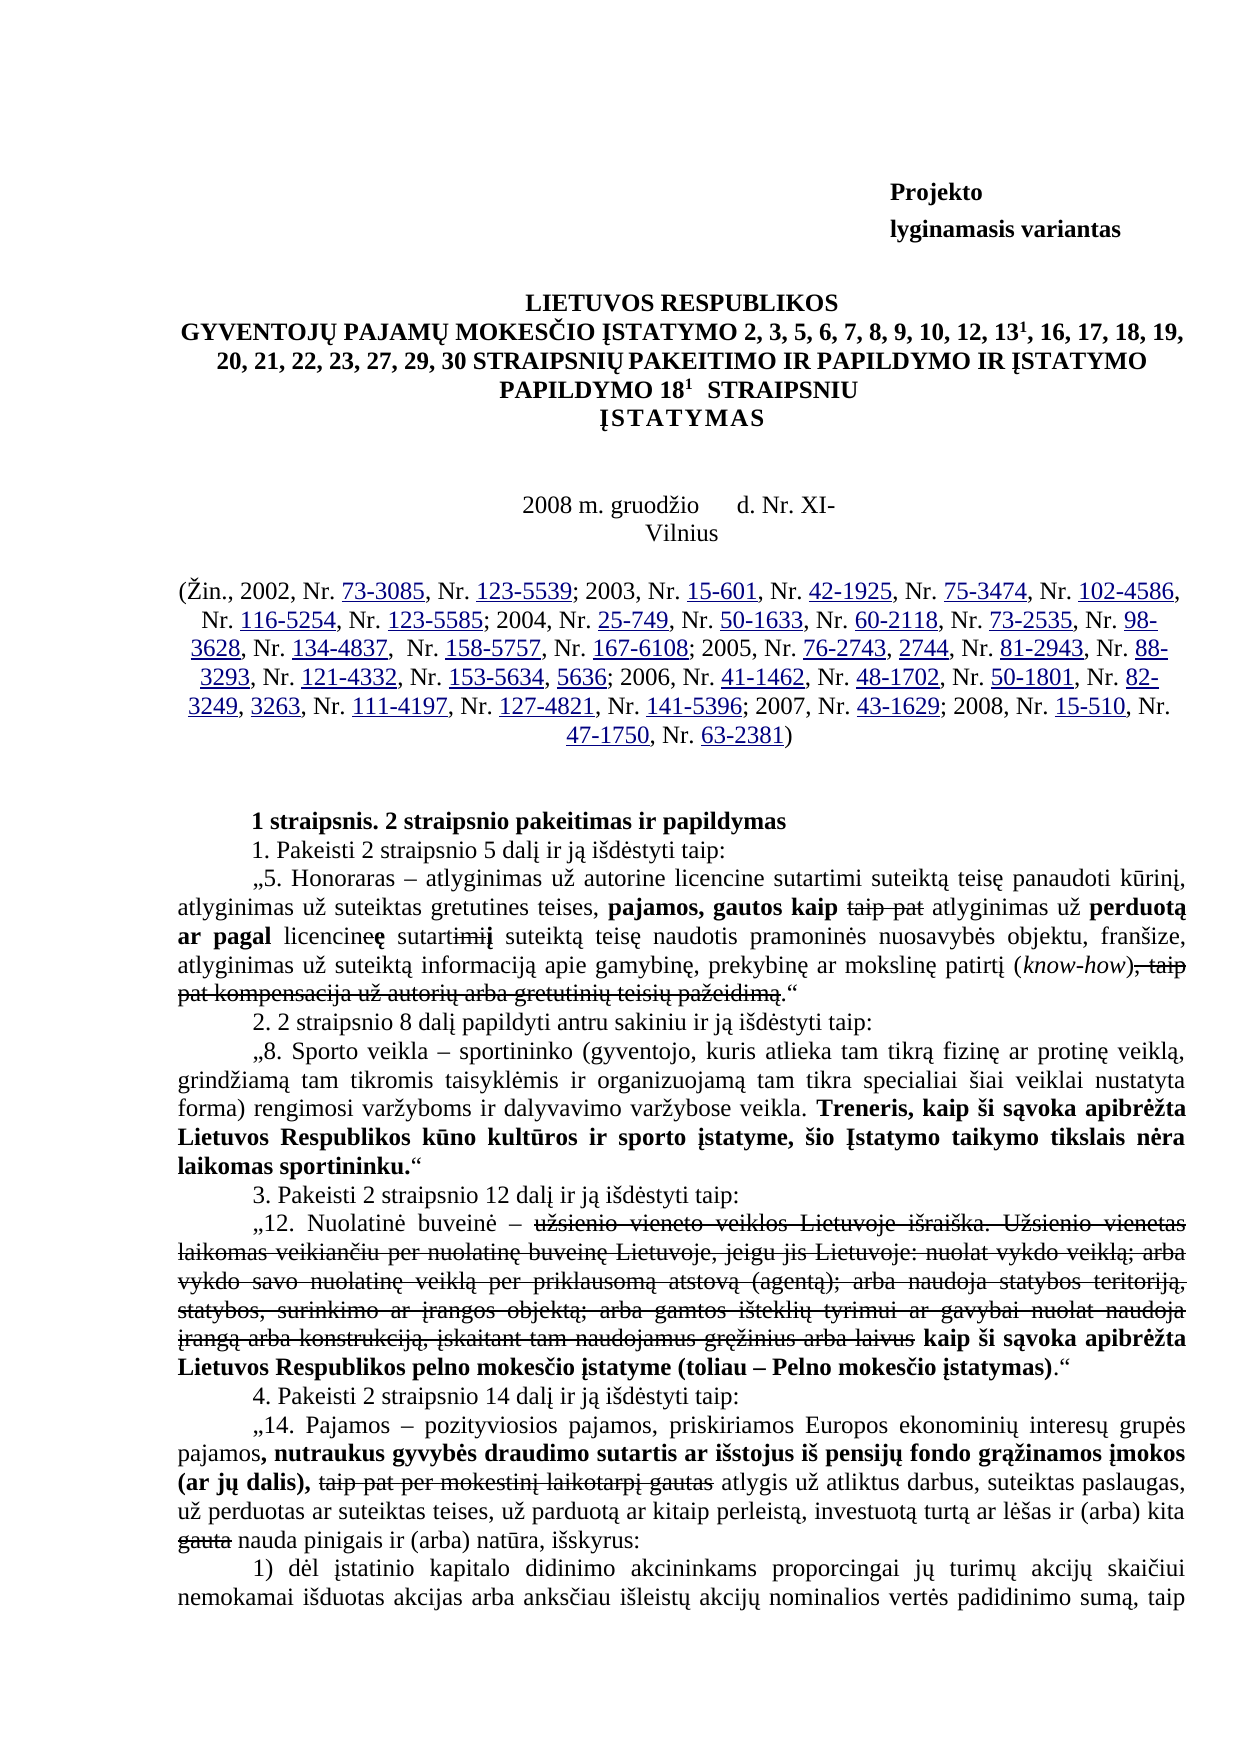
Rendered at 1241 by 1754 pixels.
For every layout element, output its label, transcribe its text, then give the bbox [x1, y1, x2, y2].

text „12. Nuolatinė buveinė – užsienio vieneto veiklos Lietuvoje išraiška. Užsienio vienetas laikomas veikiančiu per nuolatinę buveinę Lietuvoje, jeigu jis Lietuvoje: nuolat vykdo veiklą; arba vykdo savo nuolatinę veiklą per priklausomą atstovą (agentą); arba naudoja statybos teritoriją, statybos, surinkimo ar įrangos objektą; arba gamtos išteklių tyrimui ar gavybai nuolat naudoja įrangą arba konstrukciją, įskaitant tam naudojamus gręžinius arba laivus kaip ši sąvoka apibrėžta Lietuvos Respublikos pelno mokesčio įstatyme (toliau – Pelno mokesčio įstatymas).“ [177, 1283, 1186, 1310]
text (Žin., 2002, Nr. 73-3085, Nr. 123-5539; 2003, Nr. 15-601, Nr. 42-1925, Nr. 75-3474, Nr. 102-4586, Nr. 116-5254, Nr. 123-5585; 2004, Nr. 25-749, Nr. 50-1633, Nr. 60-2118, Nr. 73-2535, Nr. 98-3628, Nr. 134-4837, Nr. 158-5757, Nr. 167-6108; 2005, Nr. 76-2743, 2744, Nr. 81-2943, Nr. 88-3293, Nr. 121-4332, Nr. 153-5634, 5636; 2006, Nr. 41-1462, Nr. 48-1702, Nr. 50-1801, Nr. 82-3249, 3263, Nr. 111-4197, Nr. 127-4821, Nr. 141-5396; 2007, Nr. 43-1629; 2008, Nr. 15-510, Nr. 47-1750, Nr. 63-2381) [177, 576, 1181, 748]
text GYVENTOJŲ PAJAMŲ MOKESČIO ĮSTATYMO 2, 3, 5, 6, 7, 8, 9, 10, 12, 131, 16, 17, 18, 19, 20, 21, 22, 23, 27, 29, 30 STRAIPSNIŲ PAKEITIMO IR PAPILDYMO IR ĮSTATYMO PAPILDYMO 181 STRAIPSNIU [177, 317, 1186, 403]
text LIETUVOS RESPUBLIKOS [177, 288, 1186, 317]
text „8. Sporto veikla – sportininko (gyventojo, kuris atlieka tam tikrą fizinę ar protinę veiklą, grindžiamą tam tikromis taisyklėmis ir organizuojamą tam tikra specialiai šiai veiklai nustatyta forma) rengimosi varžyboms ir dalyvavimo varžybose veikla. Treneris, kaip ši sąvoka apibrėžta Lietuvos Respublikos kūno kultūros ir sporto įstatyme, šio Įstatymo taikymo tikslais nėra laikomas sportininku.“ [177, 1036, 1186, 1180]
text 1 straipsnis. 2 straipsnio pakeitimas ir papildymas [251, 806, 1186, 835]
text 3. Pakeisti 2 straipsnio 12 dalį ir ją išdėstyti taip: [177, 1180, 1186, 1208]
text lyginamasis variantas [177, 214, 1186, 243]
text 4. Pakeisti 2 straipsnio 14 dalį ir ją išdėstyti taip: [177, 1381, 1186, 1410]
text 2. 2 straipsnio 8 dalį papildyti antru sakiniu ir ją išdėstyti taip: [177, 1007, 1186, 1036]
text „5. Honoraras – atlyginimas už autorine licencine sutartimi suteiktą teisę panaudoti kūrinį, atlyginimas už suteiktas gretutines teises, pajamos, gautos kaip taip pat atlyginimas už perduotą ar pagal licencineę sutartimiį suteiktą teisę naudotis pramoninės nuosavybės objektu, franšize, atlyginimas už suteiktą informaciją apie gamybinę, prekybinę ar mokslinę patirtį (know-how), taip pat kompensacija už autorių arba gretutinių teisių pažeidimą.“ [177, 863, 1186, 1007]
text „12. Nuolatinė buveinė – užsienio vieneto veiklos Lietuvoje išraiška. Užsienio vienetas laikomas veikiančiu per nuolatinę buveinę Lietuvoje, jeigu jis Lietuvoje: nuolat vykdo veiklą; arba vykdo savo nuolatinę veiklą per priklausomą atstovą (agentą); arba naudoja statybos teritoriją, statybos, surinkimo ar įrangos objektą; arba gamtos išteklių tyrimui ar gavybai nuolat naudoja įrangą arba konstrukciją, įskaitant tam naudojamus gręžinius arba laivus kaip ši sąvoka apibrėžta Lietuvos Respublikos pelno mokesčio įstatyme (toliau – Pelno mokesčio įstatymas).“ [177, 1311, 1186, 1381]
text ĮSTATYMAS [177, 403, 1186, 432]
text „12. Nuolatinė buveinė – užsienio vieneto veiklos Lietuvoje išraiška. Užsienio vienetas laikomas veikiančiu per nuolatinę buveinę Lietuvoje, jeigu jis Lietuvoje: nuolat vykdo veiklą; arba vykdo savo nuolatinę veiklą per priklausomą atstovą (agentą); arba naudoja statybos teritoriją, statybos, surinkimo ar įrangos objektą; arba gamtos išteklių tyrimui ar gavybai nuolat naudoja įrangą arba konstrukciją, įskaitant tam naudojamus gręžinius arba laivus kaip ši sąvoka apibrėžta Lietuvos Respublikos pelno mokesčio įstatyme (toliau – Pelno mokesčio įstatymas).“ [177, 1208, 1186, 1253]
text „14. Pajamos – pozityviosios pajamos, priskiriamos Europos ekonominių interesų grupės pajamos, nutraukus gyvybės draudimo sutartis ar išstojus iš pensijų fondo grąžinamos įmokos (ar jų dalis), taip pat per mokestinį laikotarpį gautas atlygis už atliktus darbus, suteiktas paslaugas, už perduotas ar suteiktas teises, už parduotą ar kitaip perleistą, investuotą turtą ar lėšas ir (arba) kita gauta nauda pinigais ir (arba) natūra, išskyrus: [177, 1410, 1186, 1553]
text Projekto [177, 177, 1186, 206]
text 1) dėl įstatinio kapitalo didinimo akcininkams proporcingai jų turimų akcijų skaičiui nemokamai išduotas akcijas arba anksčiau išleistų akcijų nominalios vertės padidinimo sumą, taip [177, 1553, 1186, 1611]
text „12. Nuolatinė buveinė – užsienio vieneto veiklos Lietuvoje išraiška. Užsienio vienetas laikomas veikiančiu per nuolatinę buveinę Lietuvoje, jeigu jis Lietuvoje: nuolat vykdo veiklą; arba vykdo savo nuolatinę veiklą per priklausomą atstovą (agentą); arba naudoja statybos teritoriją, statybos, surinkimo ar įrangos objektą; arba gamtos išteklių tyrimui ar gavybai nuolat naudoja įrangą arba konstrukciją, įskaitant tam naudojamus gręžinius arba laivus kaip ši sąvoka apibrėžta Lietuvos Respublikos pelno mokesčio įstatyme (toliau – Pelno mokesčio įstatymas).“ [177, 1254, 1186, 1282]
text 1. Pakeisti 2 straipsnio 5 dalį ir ją išdėstyti taip: [177, 835, 1186, 863]
text 2008 m. gruodžio d. Nr. XI- Vilnius [177, 490, 1186, 547]
